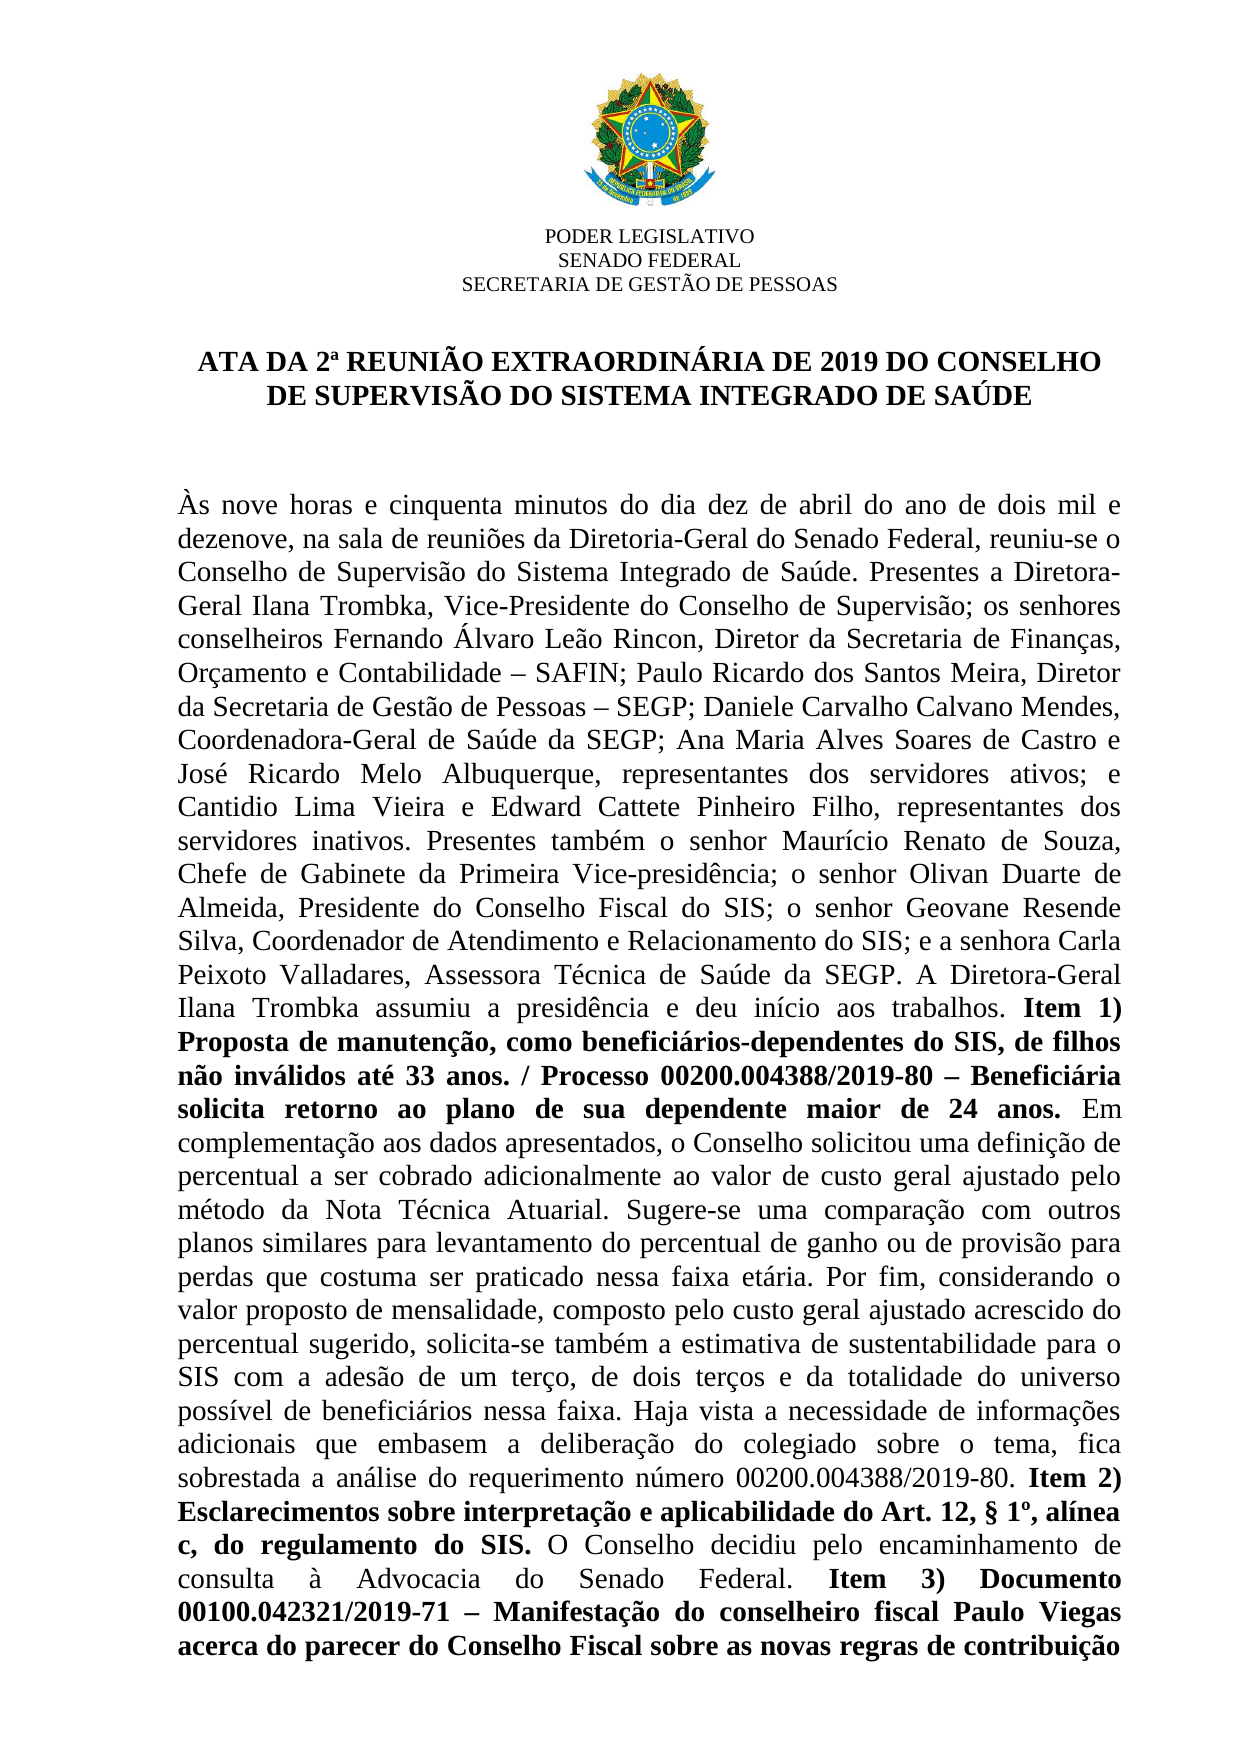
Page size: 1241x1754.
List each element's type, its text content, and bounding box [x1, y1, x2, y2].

text Às nove horas e cinquenta minutos do dia dez de abril do ano de dois mil e dezenove, na sala de reuniões da Diretoria-Geral do Senado Federal, reuniu-se o Conselho de Supervisão do Sistema Integrado de Saúde. Presentes a Diretora-Geral Ilana Trombka, Vice-Presidente do Conselho de Supervisão; os senhores conselheiros Fernando Álvaro Leão Rincon, Diretor da Secretaria de Finanças, Orçamento e Contabilidade – SAFIN; Paulo Ricardo dos Santos Meira, Diretor da Secretaria de Gestão de Pessoas – SEGP; Daniele Carvalho Calvano Mendes, Coordenadora-Geral de Saúde da SEGP; Ana Maria Alves Soares de Castro e José Ricardo Melo Albuquerque, representantes dos servidores ativos; e Cantidio Lima Vieira e Edward Cattete Pinheiro Filho, representantes dos servidores inativos. Presentes também o senhor Maurício Renato de Souza, Chefe de Gabinete da Primeira Vice-presidência; o senhor Olivan Duarte de Almeida, Presidente do Conselho Fiscal do SIS; o senhor Geovane Resende Silva, Coordenador de Atendimento e Relacionamento do SIS; e a senhora Carla Peixoto Valladares, Assessora Técnica de Saúde da SEGP. A Diretora-Geral Ilana Trombka assumiu a presidência e deu início aos trabalhos. Item 1) Proposta de manutenção, como beneficiários-dependentes do SIS, de filhos não inválidos até 33 anos. / Processo 00200.004388/2019-80 – Beneficiária solicita retorno ao plano de sua dependente maior de 24 anos. Em complementação aos dados apresentados, o Conselho solicitou uma definição de percentual a ser cobrado adicionalmente ao valor de custo geral ajustado pelo método da Nota Técnica Atuarial. Sugere-se uma comparação com outros planos similares para levantamento do percentual de ganho ou de provisão para perdas que costuma ser praticado nessa faixa etária. Por fim, considerando o valor proposto de mensalidade, composto pelo custo geral ajustado acrescido do percentual sugerido, solicita-se também a estimativa de sustentabilidade para o SIS com a adesão de um terço, de dois terços e da totalidade do universo possível de beneficiários nessa faixa. Haja vista a necessidade de informações adicionais que embasem a deliberação do colegiado sobre o tema, fica sobrestada a análise do requerimento número 00200.004388/2019-80. Item 2) Esclarecimentos sobre interpretação e aplicabilidade do Art. 12, § 1º, alínea c, do regulamento do SIS. O Conselho decidiu pelo encaminhamento de consulta à Advocacia do Senado Federal. Item 3) Documento 00100.042321/2019-71 – Manifestação do conselheiro fiscal Paulo Viegas acerca do parecer do Conselho Fiscal sobre as novas regras de contribuição [177, 487, 1122, 1661]
